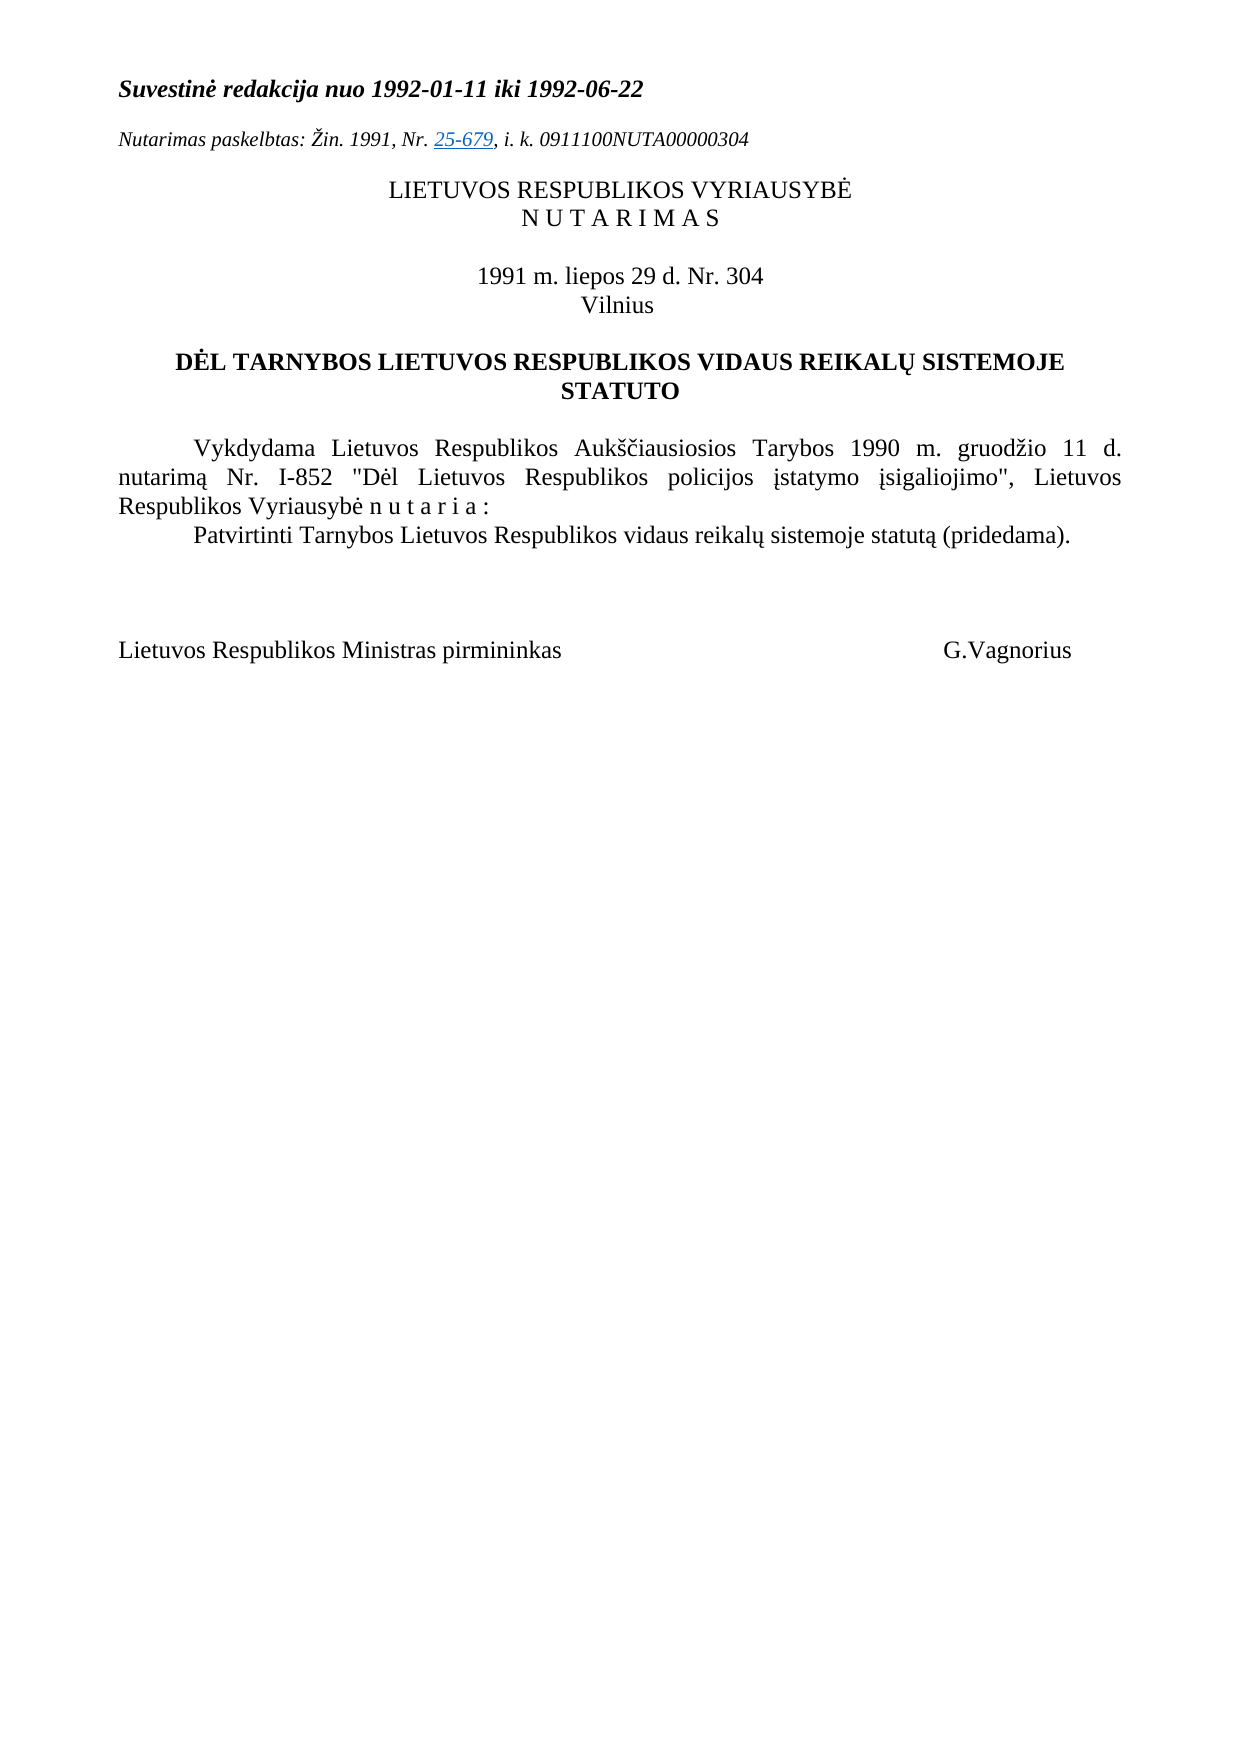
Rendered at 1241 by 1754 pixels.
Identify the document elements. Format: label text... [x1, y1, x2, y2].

text Vykdydama Lietuvos Respublikos Aukščiausiosios Tarybos 1990 m. gruodžio 11 d. nutarimą Nr. I-852 "Dėl Lietuvos Respublikos policijos įstatymo įsigaliojimo", Lietuvos Respublikos Vyriausybė n u t a r i a : [118, 433, 1122, 520]
text Vilnius [118, 290, 1122, 318]
text LIETUVOS RESPUBLIKOS VYRIAUSYBĖ [118, 175, 1122, 203]
text Nutarimas paskelbtas: Žin. 1991, Nr. 25-679, i. k. 0911100NUTA00000304 [118, 127, 1122, 151]
text N U T A R I M A S [118, 203, 1122, 232]
text DĖL TARNYBOS LIETUVOS RESPUBLIKOS VIDAUS REIKALŲ SISTEMOJE STATUTO [118, 347, 1122, 405]
text 1991 m. liepos 29 d. Nr. 304 [118, 261, 1122, 290]
text Patvirtinti Tarnybos Lietuvos Respublikos vidaus reikalų sistemoje statutą (pridedama). [118, 520, 1122, 548]
text Suvestinė redakcija nuo 1992-01-11 iki 1992-06-22 [118, 74, 1122, 103]
text Lietuvos Respublikos Ministras pirmininkas G.Vagnorius [118, 635, 1122, 663]
